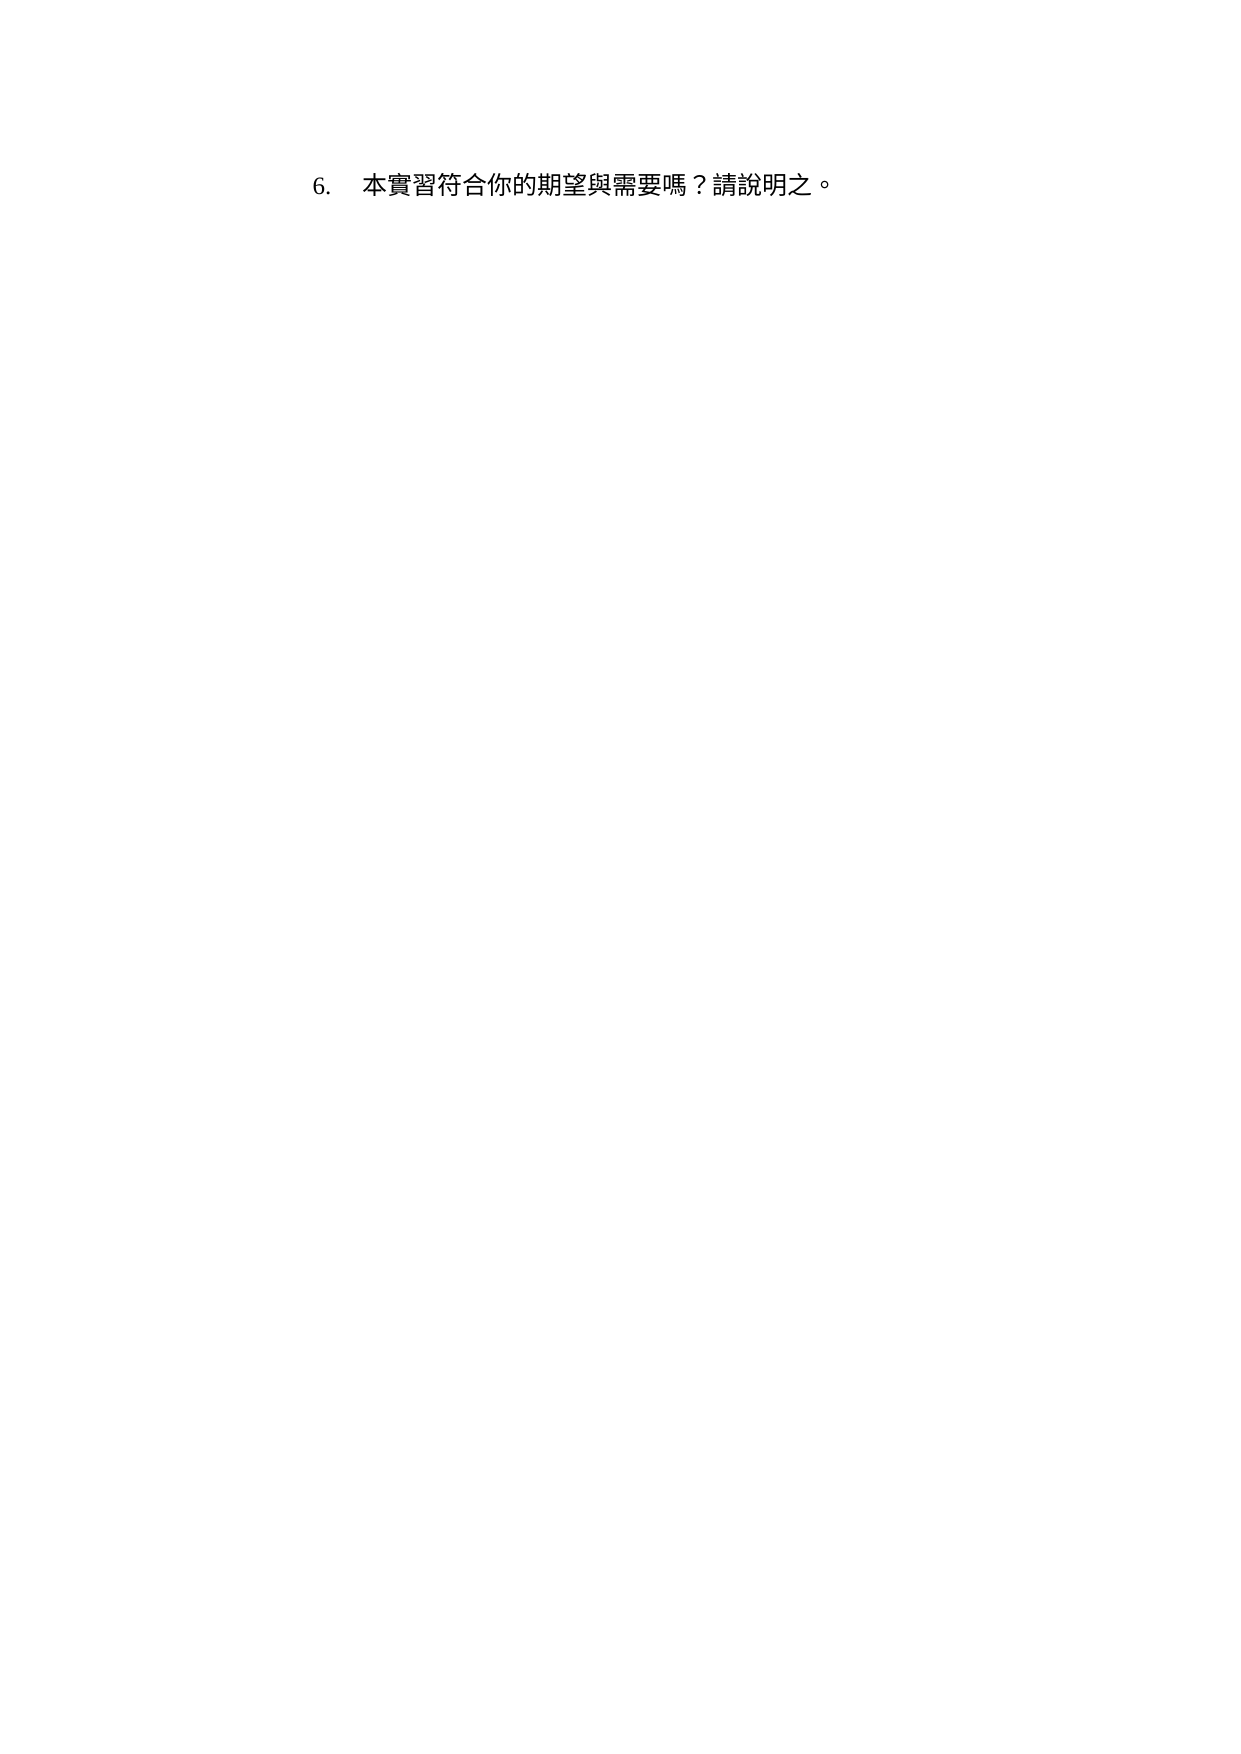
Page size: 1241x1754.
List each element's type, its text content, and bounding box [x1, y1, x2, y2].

list 本實習符合你的期望與需要嗎？請說明之。 [312, 164, 1107, 202]
